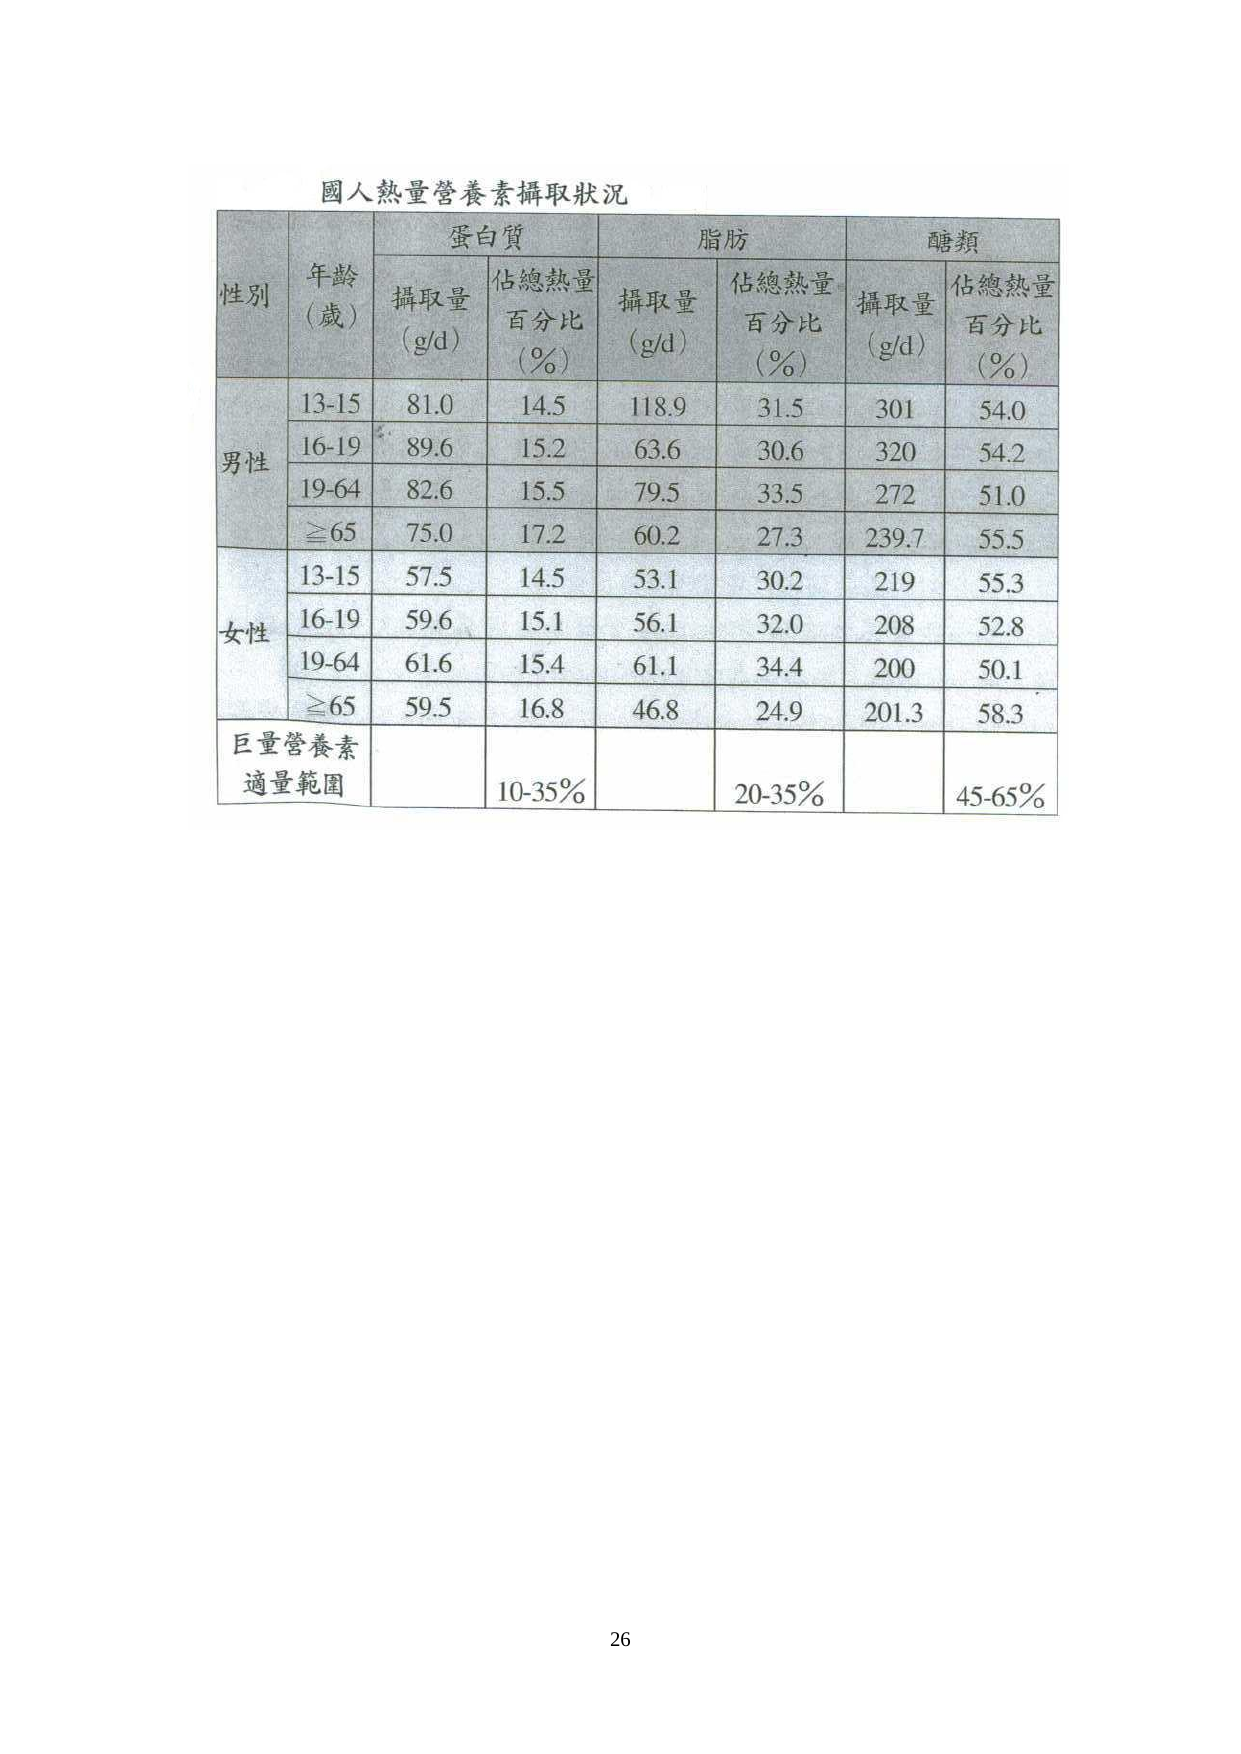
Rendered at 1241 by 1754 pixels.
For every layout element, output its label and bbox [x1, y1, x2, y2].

picture [187, 596, 1069, 830]
